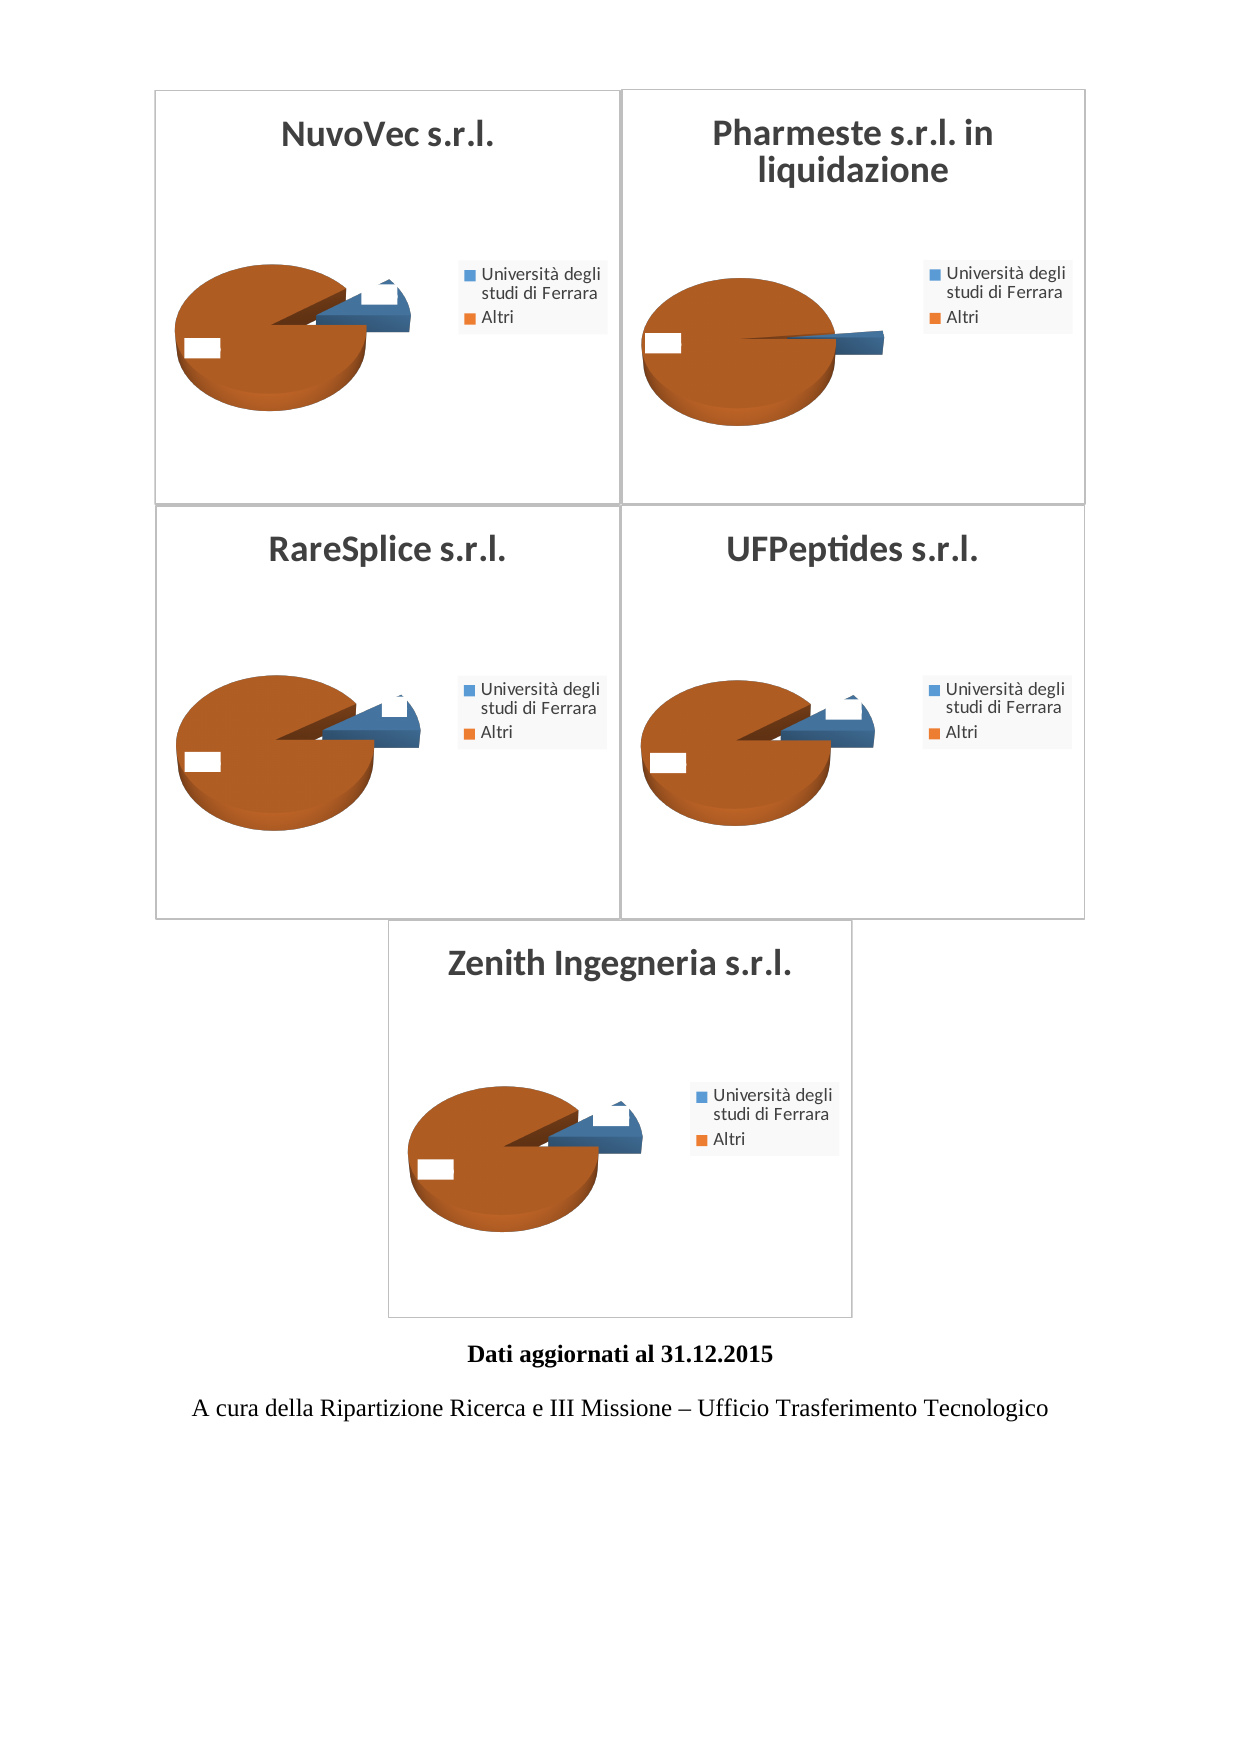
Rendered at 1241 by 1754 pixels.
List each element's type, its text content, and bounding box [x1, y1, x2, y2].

text Dati aggiornati al 31.12.2015 [118, 1339, 1122, 1368]
text A cura della Ripartizione Ricerca e III Missione – Ufficio Trasferimento Tecnologico [118, 1393, 1122, 1422]
